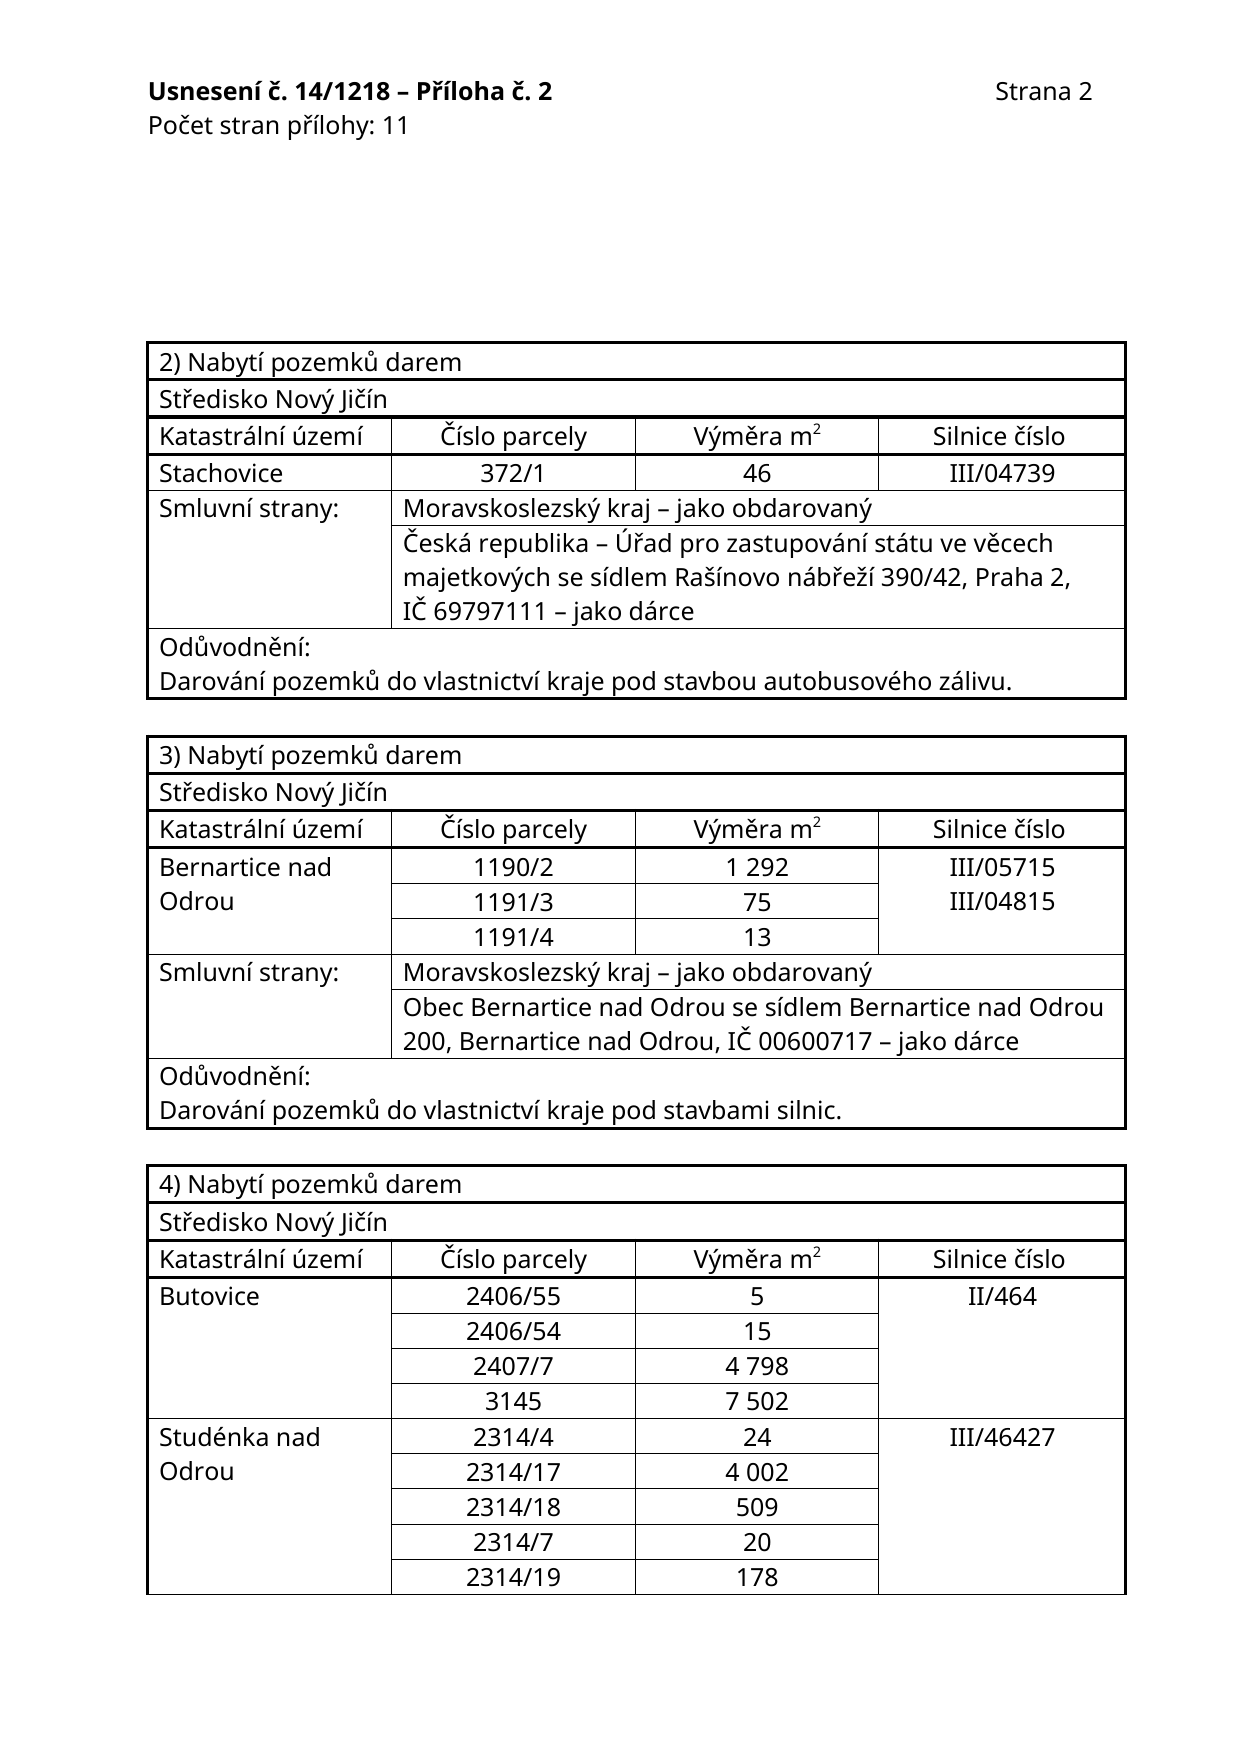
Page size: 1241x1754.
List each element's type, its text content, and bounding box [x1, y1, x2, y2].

table_cell 2406/55 [392, 1279, 635, 1313]
table_cell Středisko Nový Jičín [149, 1204, 1124, 1238]
table_cell 1191/4 [392, 919, 635, 953]
table_cell 178 [636, 1560, 878, 1594]
table_cell Bernartice nad Odrou [149, 849, 391, 953]
table_cell Katastrální území [149, 812, 391, 846]
table_cell 2314/19 [392, 1560, 635, 1594]
table_cell Číslo parcely [392, 419, 635, 453]
table_cell II/464 [879, 1279, 1124, 1418]
table_cell Studénka nad Odrou [149, 1419, 391, 1594]
table_cell Butovice [149, 1279, 391, 1418]
table_cell III/05715 III/04815 [879, 849, 1124, 953]
table_cell 2314/4 [392, 1419, 635, 1453]
table_header 4) Nabytí pozemků darem [149, 1167, 1124, 1201]
table_cell 2407/7 [392, 1349, 635, 1383]
table_header 3) Nabytí pozemků darem [149, 738, 1124, 772]
table_cell Středisko Nový Jičín [149, 381, 1124, 415]
table_cell III/46427 [879, 1419, 1124, 1594]
table_cell Česká republika – Úřad pro zastupování státu ve věcech majetkových se sídlem Rašínovo nábřeží 390/42, Praha 2, IČ 69797111 – jako dárce [392, 526, 1124, 628]
table_cell Silnice číslo [879, 812, 1124, 846]
table_cell 372/1 [392, 456, 635, 490]
table_cell Moravskoslezský kraj – jako obdarovaný [392, 491, 1124, 525]
table_cell Středisko Nový Jičín [149, 775, 1124, 809]
table_cell Obec Bernartice nad Odrou se sídlem Bernartice nad Odrou 200, Bernartice nad Odrou, IČ 00600717 – jako dárce [392, 990, 1124, 1058]
table_cell 13 [636, 919, 878, 953]
table_cell Výměra m2 [636, 419, 878, 453]
table_cell 1191/3 [392, 884, 635, 918]
table_cell 75 [636, 884, 878, 918]
table_cell Odůvodnění: Darování pozemků do vlastnictví kraje pod stavbami silnic. [149, 1059, 1124, 1127]
table_cell Číslo parcely [392, 1242, 635, 1276]
table_cell 3145 [392, 1384, 635, 1418]
table_cell Stachovice [149, 456, 391, 490]
table_cell 15 [636, 1314, 878, 1348]
table_cell 1190/2 [392, 849, 635, 883]
table_cell Smluvní strany: [149, 955, 391, 1058]
table_cell 509 [636, 1489, 878, 1523]
table_cell Výměra m2 [636, 1242, 878, 1276]
table_cell 4 798 [636, 1349, 878, 1383]
table_cell 1 292 [636, 849, 878, 883]
table_cell Katastrální území [149, 1242, 391, 1276]
table_cell III/04739 [879, 456, 1124, 490]
table_cell Silnice číslo [879, 419, 1124, 453]
table_cell 7 502 [636, 1384, 878, 1418]
table_cell Silnice číslo [879, 1242, 1124, 1276]
table_header 2) Nabytí pozemků darem [149, 344, 1124, 378]
table_cell 2314/18 [392, 1489, 635, 1523]
table_cell Číslo parcely [392, 812, 635, 846]
table_cell 2314/7 [392, 1525, 635, 1558]
table_cell Moravskoslezský kraj – jako obdarovaný [392, 955, 1124, 988]
table_cell Odůvodnění: Darování pozemků do vlastnictví kraje pod stavbou autobusového zálivu. [149, 629, 1124, 697]
table_cell 20 [636, 1525, 878, 1558]
table_cell 4 002 [636, 1454, 878, 1488]
table_cell 2314/17 [392, 1454, 635, 1488]
table_cell 46 [636, 456, 878, 490]
table_cell Výměra m2 [636, 812, 878, 846]
table_cell Smluvní strany: [149, 491, 391, 628]
table_cell 24 [636, 1419, 878, 1453]
table_cell Katastrální území [149, 419, 391, 453]
table_cell 2406/54 [392, 1314, 635, 1348]
table_cell 5 [636, 1279, 878, 1313]
